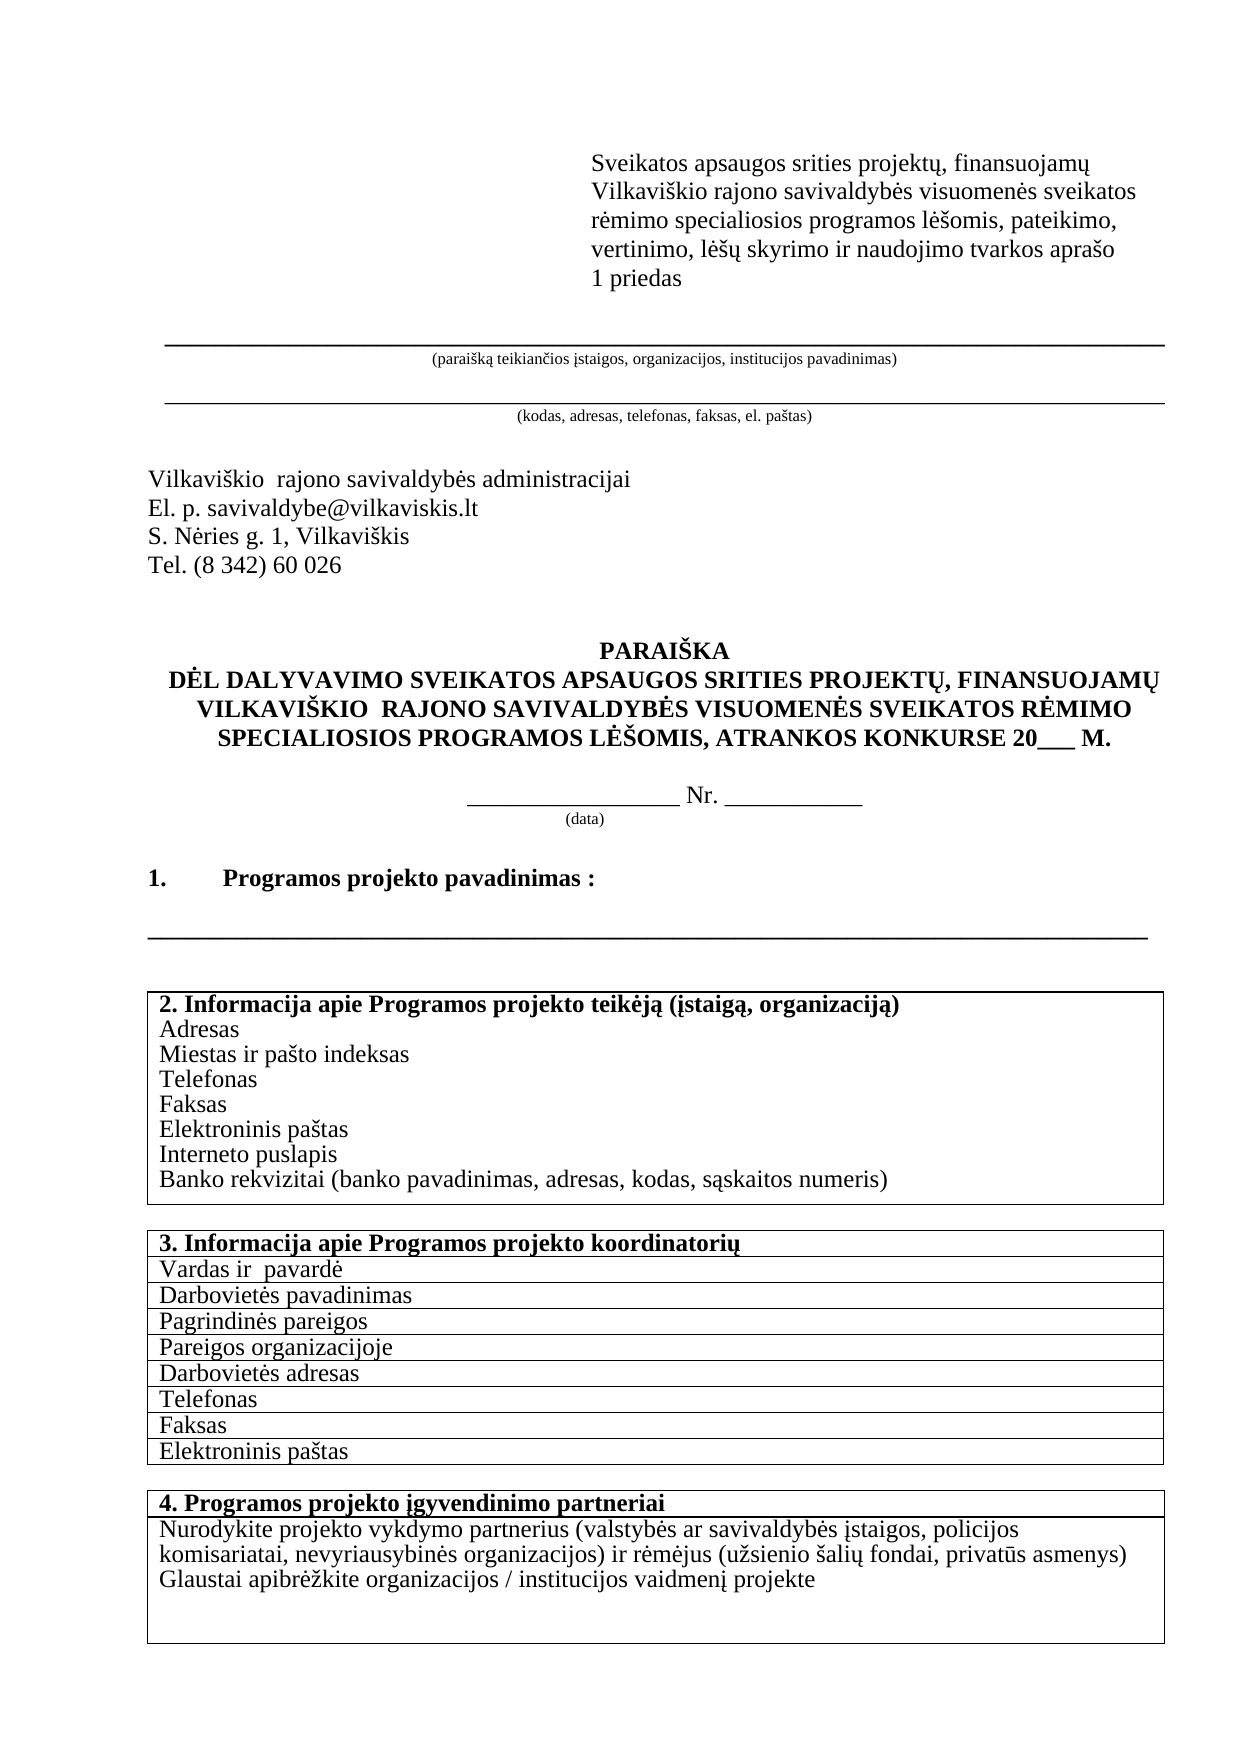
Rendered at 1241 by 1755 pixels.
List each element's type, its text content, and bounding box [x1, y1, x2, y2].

text (paraišką teikiančios įstaigos, organizacijos, institucijos pavadinimas) [148, 349, 1181, 378]
text 1 priedas [516, 263, 1181, 291]
text Vilkaviškio rajono savivaldybės administracijai [148, 464, 1181, 493]
text (data) [0, 809, 1181, 838]
table_cell Darbovietės pavadinimas [148, 1283, 1163, 1308]
table_cell Pagrindinės pareigos [148, 1309, 1163, 1334]
text 1. Programos projekto pavadinimas : [148, 866, 1181, 891]
text El. p. savivaldybe@vilkaviskis.lt [148, 493, 1181, 521]
text DĖL DALYVAVIMO SVEIKATOS APSAUGOS SRITIES PROJEKTŲ, FINANSUOJAMŲ VILKAVIŠKIO RAJONO SAVIVALDYBĖS VISUOMENĖS SVEIKATOS RĖMIMO SPECIALIOSIOS PROGRAMOS LĖŠOMIS, ATRANKOS KONKURSE 20___ M. [148, 665, 1181, 751]
text vertinimo, lėšų skyrimo ir naudojimo tvarkos aprašo [591, 234, 1181, 263]
text _________________ Nr. ___________ [148, 780, 1181, 809]
text rėmimo specialiosios programos lėšomis, pateikimo, [591, 205, 1181, 234]
text Sveikatos apsaugos srities projektų, finansuojamų [523, 148, 1181, 176]
table_cell Vardas ir pavardė [148, 1257, 1163, 1282]
table_cell Darbovietės adresas [148, 1361, 1163, 1386]
text ________________________________________________________________________________ [148, 916, 1181, 941]
text ________________________________________________________________________________ [148, 378, 1181, 406]
table_cell Pareigos organizacijoje [148, 1335, 1163, 1360]
table_cell Nurodykite projekto vykdymo partnerius (valstybės ar savivaldybės įstaigos, policijos komisariatai, nevyriausybinės organizacijos) ir rėmėjus (užsienio šalių fondai, privatūs asmenys) Glaustai apibrėžkite organizacijos / institucijos vaidmenį projekte [148, 1518, 1164, 1642]
table_header 4. Programos projekto įgyvendinimo partneriai [148, 1491, 1164, 1516]
text ________________________________________________________________________________ [148, 320, 1181, 349]
text PARAIŠKA [148, 636, 1181, 665]
table_cell Faksas [148, 1413, 1163, 1438]
table_header 3. Informacija apie Programos projekto koordinatorių [148, 1231, 1163, 1256]
table_header 2. Informacija apie Programos projekto teikėją (įstaigą, organizaciją) Adresas Miestas ir pašto indeksas Telefonas Faksas Elektroninis paštas Interneto puslapis Banko rekvizitai (banko pavadinimas, adresas, kodas, sąskaitos numeris) [148, 993, 1163, 1204]
text (kodas, adresas, telefonas, faksas, el. paštas) [148, 406, 1181, 435]
text Tel. (8 342) 60 026 [148, 550, 1181, 579]
table_cell Elektroninis paštas [148, 1439, 1163, 1464]
text S. Nėries g. 1, Vilkaviškis [148, 521, 1181, 550]
table_cell Telefonas [148, 1387, 1163, 1412]
text Vilkaviškio rajono savivaldybės visuomenės sveikatos [591, 176, 1181, 205]
